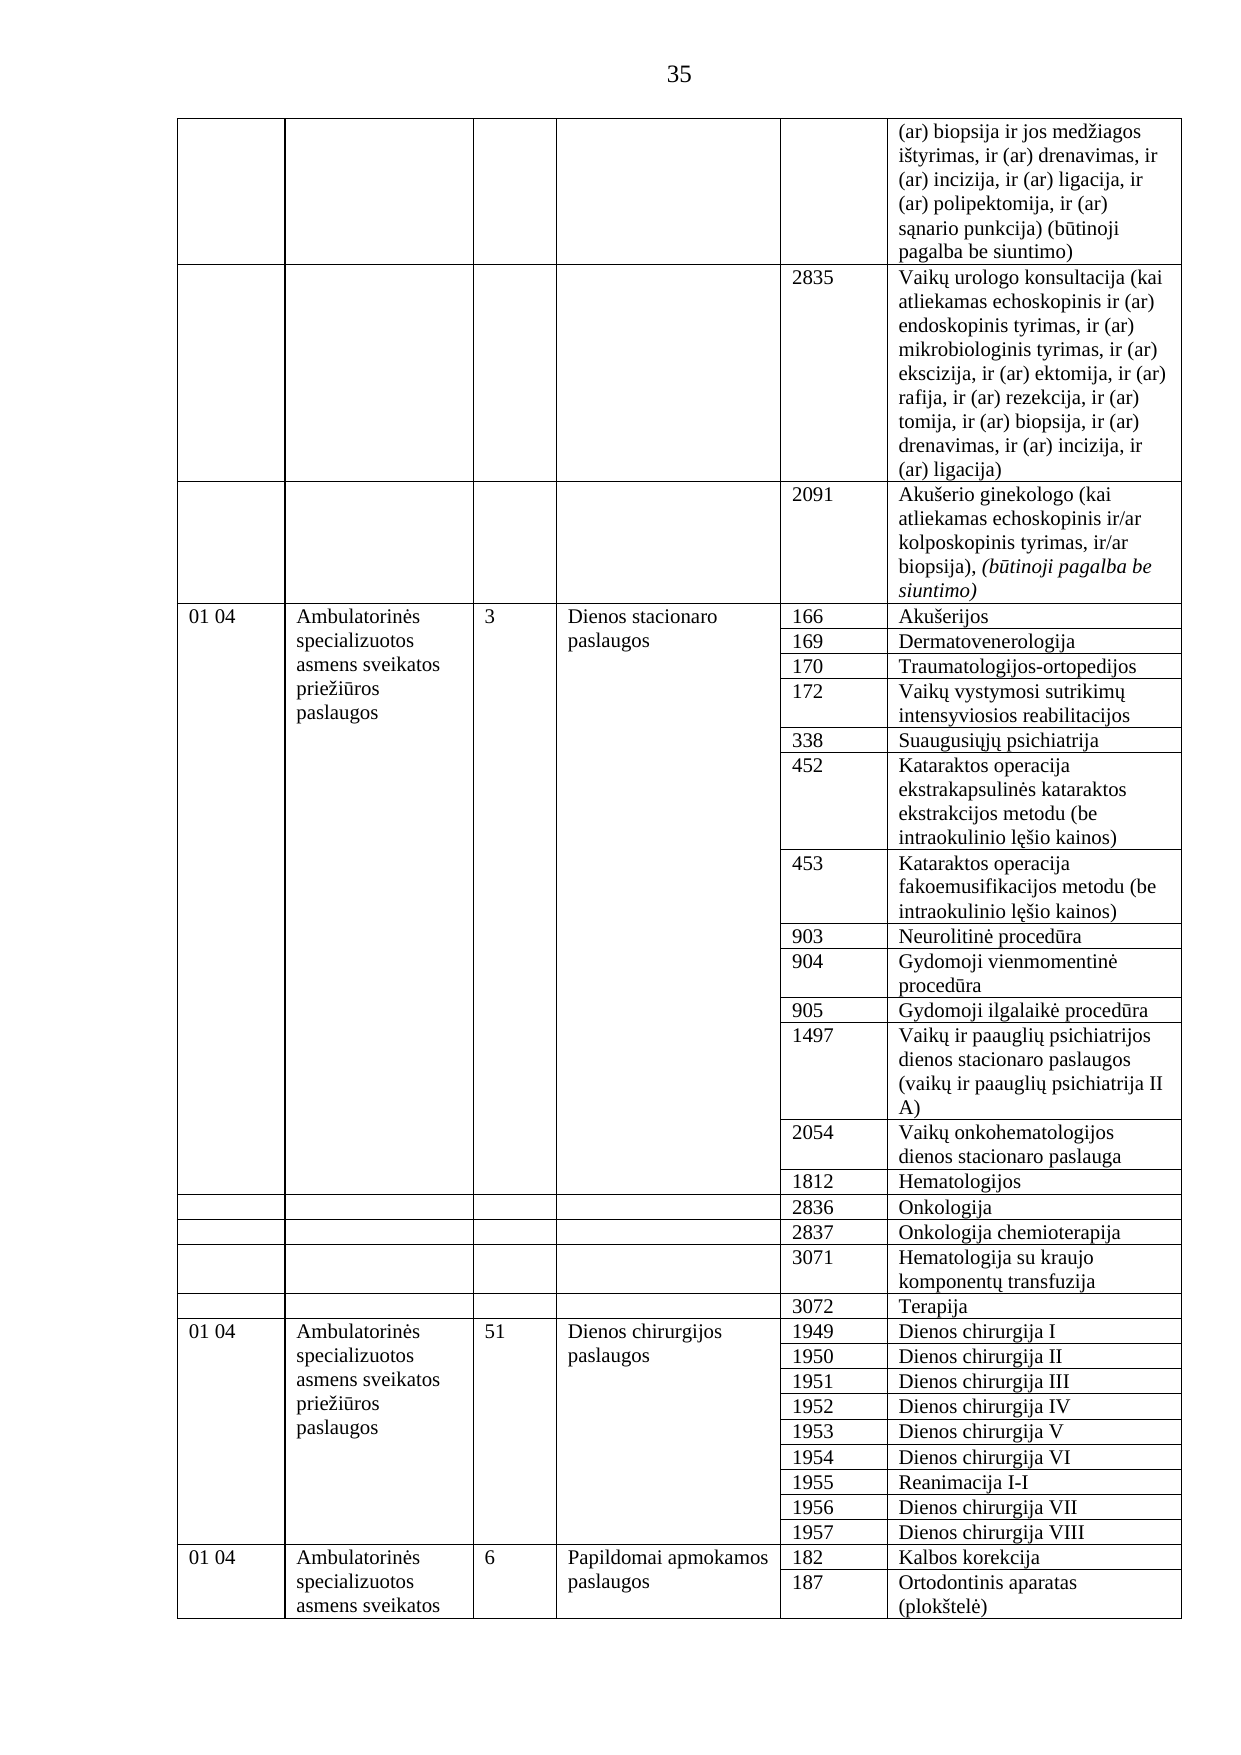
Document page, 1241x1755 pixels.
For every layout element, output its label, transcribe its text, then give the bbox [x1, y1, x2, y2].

table_cell Papildomai apmokamos paslaugos [557, 1545, 780, 1618]
table_cell Onkologija [888, 1195, 1181, 1219]
table_cell [557, 482, 780, 602]
table_cell 1951 [781, 1369, 887, 1393]
table_cell Akušerio ginekologo (kai atliekamas echoskopinis ir/ar kolposkopinis tyrimas, ir/ar biopsija), (būtinoji pagalba be siuntimo) [888, 482, 1181, 602]
table_cell [474, 1245, 556, 1293]
table_cell Dienos chirurgija V [888, 1420, 1181, 1443]
table_cell Dienos chirurgija VIII [888, 1520, 1181, 1544]
table_cell [178, 1245, 284, 1293]
table_cell Vaikų vystymosi sutrikimų intensyviosios reabilitacijos [888, 679, 1181, 727]
table_cell 170 [781, 654, 887, 678]
table_cell 2091 [781, 482, 887, 602]
table_cell Gydomoji vienmomentinė procedūra [888, 949, 1181, 997]
table_cell Ambulatorinės specializuotos asmens sveikatos priežiūros paslaugos [286, 1319, 473, 1544]
table_cell Kataraktos operacija fakoemusifikacijos metodu (be intraokulinio lęšio kainos) [888, 850, 1181, 923]
table_cell [557, 1245, 780, 1293]
table_cell 1953 [781, 1420, 887, 1443]
table_cell [557, 265, 780, 481]
table_cell 187 [781, 1570, 887, 1618]
table_cell 1954 [781, 1445, 887, 1469]
table_cell [781, 119, 887, 263]
table_cell 2837 [781, 1220, 887, 1244]
table_cell 1957 [781, 1520, 887, 1544]
table_cell 2054 [781, 1120, 887, 1168]
table_cell Neurolitinė procedūra [888, 924, 1181, 948]
table_cell Traumatologijos-ortopedijos [888, 654, 1181, 678]
table_cell [557, 1195, 780, 1219]
table_cell Dienos chirurgijos paslaugos [557, 1319, 780, 1544]
table_cell 1956 [781, 1495, 887, 1519]
table_cell Vaikų ir paauglių psichiatrijos dienos stacionaro paslaugos (vaikų ir paauglių psichiatrija II A) [888, 1023, 1181, 1119]
table_cell [557, 1294, 780, 1318]
table_cell Dienos chirurgija VII [888, 1495, 1181, 1519]
table_cell 452 [781, 753, 887, 849]
table_cell 01 04 [178, 604, 284, 1193]
table_cell [286, 1220, 473, 1244]
table_cell Reanimacija I-I [888, 1470, 1181, 1494]
table_cell [178, 1294, 284, 1318]
table_cell 1497 [781, 1023, 887, 1119]
table_cell [557, 119, 780, 263]
table_cell [474, 265, 556, 481]
table_cell 1955 [781, 1470, 887, 1494]
table_cell 3072 [781, 1294, 887, 1318]
table_cell Dienos stacionaro paslaugos [557, 604, 780, 1193]
table_cell Dienos chirurgija I [888, 1319, 1181, 1343]
table_cell 51 [474, 1319, 556, 1544]
table_cell [474, 119, 556, 263]
table_cell Dienos chirurgija IV [888, 1394, 1181, 1418]
table_cell 453 [781, 850, 887, 923]
table_cell (ar) biopsija ir jos medžiagos ištyrimas, ir (ar) drenavimas, ir (ar) incizija, ir (ar) ligacija, ir (ar) polipektomija, ir (ar) sąnario punkcija) (būtinoji pagalba be siuntimo) [888, 119, 1181, 263]
table_cell [178, 119, 284, 263]
table_cell [286, 482, 473, 602]
table_cell Terapija [888, 1294, 1181, 1318]
table_cell [474, 1195, 556, 1219]
table_cell 904 [781, 949, 887, 997]
table_cell 01 04 [178, 1545, 284, 1618]
table_cell 172 [781, 679, 887, 727]
table_cell Akušerijos [888, 604, 1181, 628]
table_cell Kataraktos operacija ekstrakapsulinės kataraktos ekstrakcijos metodu (be intraokulinio lęšio kainos) [888, 753, 1181, 849]
table_cell 903 [781, 924, 887, 948]
table_cell [286, 1294, 473, 1318]
table_cell [286, 265, 473, 481]
table_cell [474, 1294, 556, 1318]
table_cell Dienos chirurgija III [888, 1369, 1181, 1393]
table_cell [286, 1195, 473, 1219]
table_cell [178, 265, 284, 481]
table_cell 905 [781, 998, 887, 1022]
table_cell 338 [781, 728, 887, 752]
table_cell Gydomoji ilgalaikė procedūra [888, 998, 1181, 1022]
table_cell [286, 1245, 473, 1293]
table_cell 2835 [781, 265, 887, 481]
table_cell Onkologija chemioterapija [888, 1220, 1181, 1244]
table_cell 1812 [781, 1170, 887, 1193]
table_cell Ortodontinis aparatas (plokštelė) [888, 1570, 1181, 1618]
table_cell Hematologija su kraujo komponentų transfuzija [888, 1245, 1181, 1293]
table_cell Ambulatorinės specializuotos asmens sveikatos priežiūros paslaugos [286, 604, 473, 1193]
table_cell 6 [474, 1545, 556, 1618]
table_cell Kalbos korekcija [888, 1545, 1181, 1569]
table_cell Dienos chirurgija II [888, 1344, 1181, 1368]
table_cell Vaikų urologo konsultacija (kai atliekamas echoskopinis ir (ar) endoskopinis tyrimas, ir (ar) mikrobiologinis tyrimas, ir (ar) ekscizija, ir (ar) ektomija, ir (ar) rafija, ir (ar) rezekcija, ir (ar) tomija, ir (ar) biopsija, ir (ar) drenavimas, ir (ar) incizija, ir (ar) ligacija) [888, 265, 1181, 481]
table_cell 1949 [781, 1319, 887, 1343]
table_cell 2836 [781, 1195, 887, 1219]
table_cell Dienos chirurgija VI [888, 1445, 1181, 1469]
table_cell 169 [781, 629, 887, 653]
table_cell Dermatovenerologija [888, 629, 1181, 653]
table_cell Ambulatorinės specializuotos asmens sveikatos [286, 1545, 473, 1618]
table_cell [286, 119, 473, 263]
table_cell 3071 [781, 1245, 887, 1293]
table_cell 1952 [781, 1394, 887, 1418]
table_cell [178, 482, 284, 602]
table_cell [178, 1195, 284, 1219]
table_cell Suaugusiųjų psichiatrija [888, 728, 1181, 752]
table_cell 1950 [781, 1344, 887, 1368]
table_cell Hematologijos [888, 1170, 1181, 1193]
table_cell [474, 1220, 556, 1244]
table_cell [557, 1220, 780, 1244]
table_cell 166 [781, 604, 887, 628]
table_cell [178, 1220, 284, 1244]
table_cell 182 [781, 1545, 887, 1569]
table_cell [474, 482, 556, 602]
table_cell Vaikų onkohematologijos dienos stacionaro paslauga [888, 1120, 1181, 1168]
table_cell 01 04 [178, 1319, 284, 1544]
table_cell 3 [474, 604, 556, 1193]
